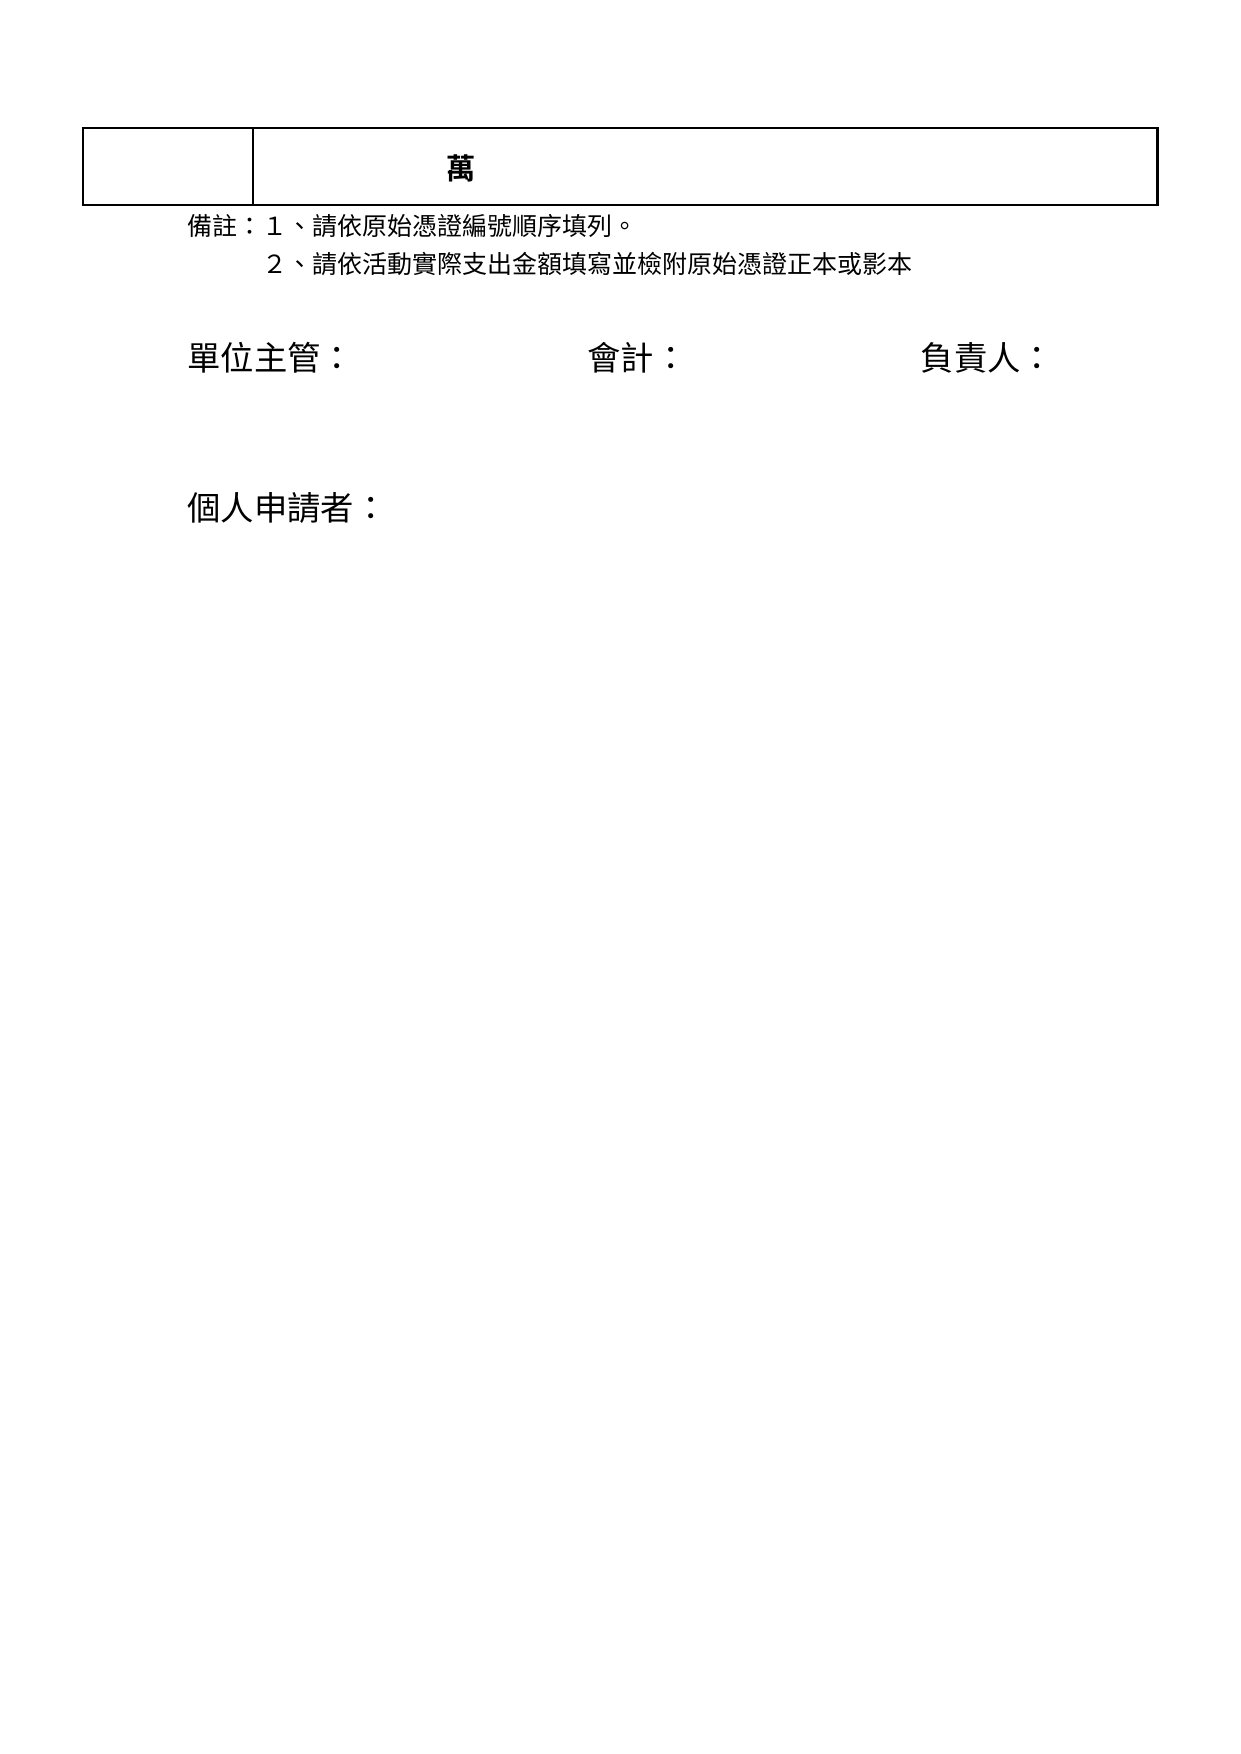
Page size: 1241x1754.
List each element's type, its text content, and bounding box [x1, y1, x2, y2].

text 備註：１、請依原始憑證編號順序填列。 [187, 206, 1053, 244]
table_cell [925, 129, 1037, 204]
text 個人申請者： [187, 469, 1053, 544]
text ２、請依活動實際支出金額填寫並檢附原始憑證正本或影本 [187, 244, 1053, 281]
table_cell [254, 129, 365, 204]
table_cell [589, 129, 702, 204]
table_cell 萬 [365, 129, 478, 204]
table_cell [479, 129, 589, 204]
table_cell [702, 129, 813, 204]
table_cell [813, 129, 925, 204]
table_cell [1037, 129, 1156, 204]
table_cell [84, 129, 252, 204]
text 單位主管： 會計： 負責人： [187, 319, 1053, 469]
